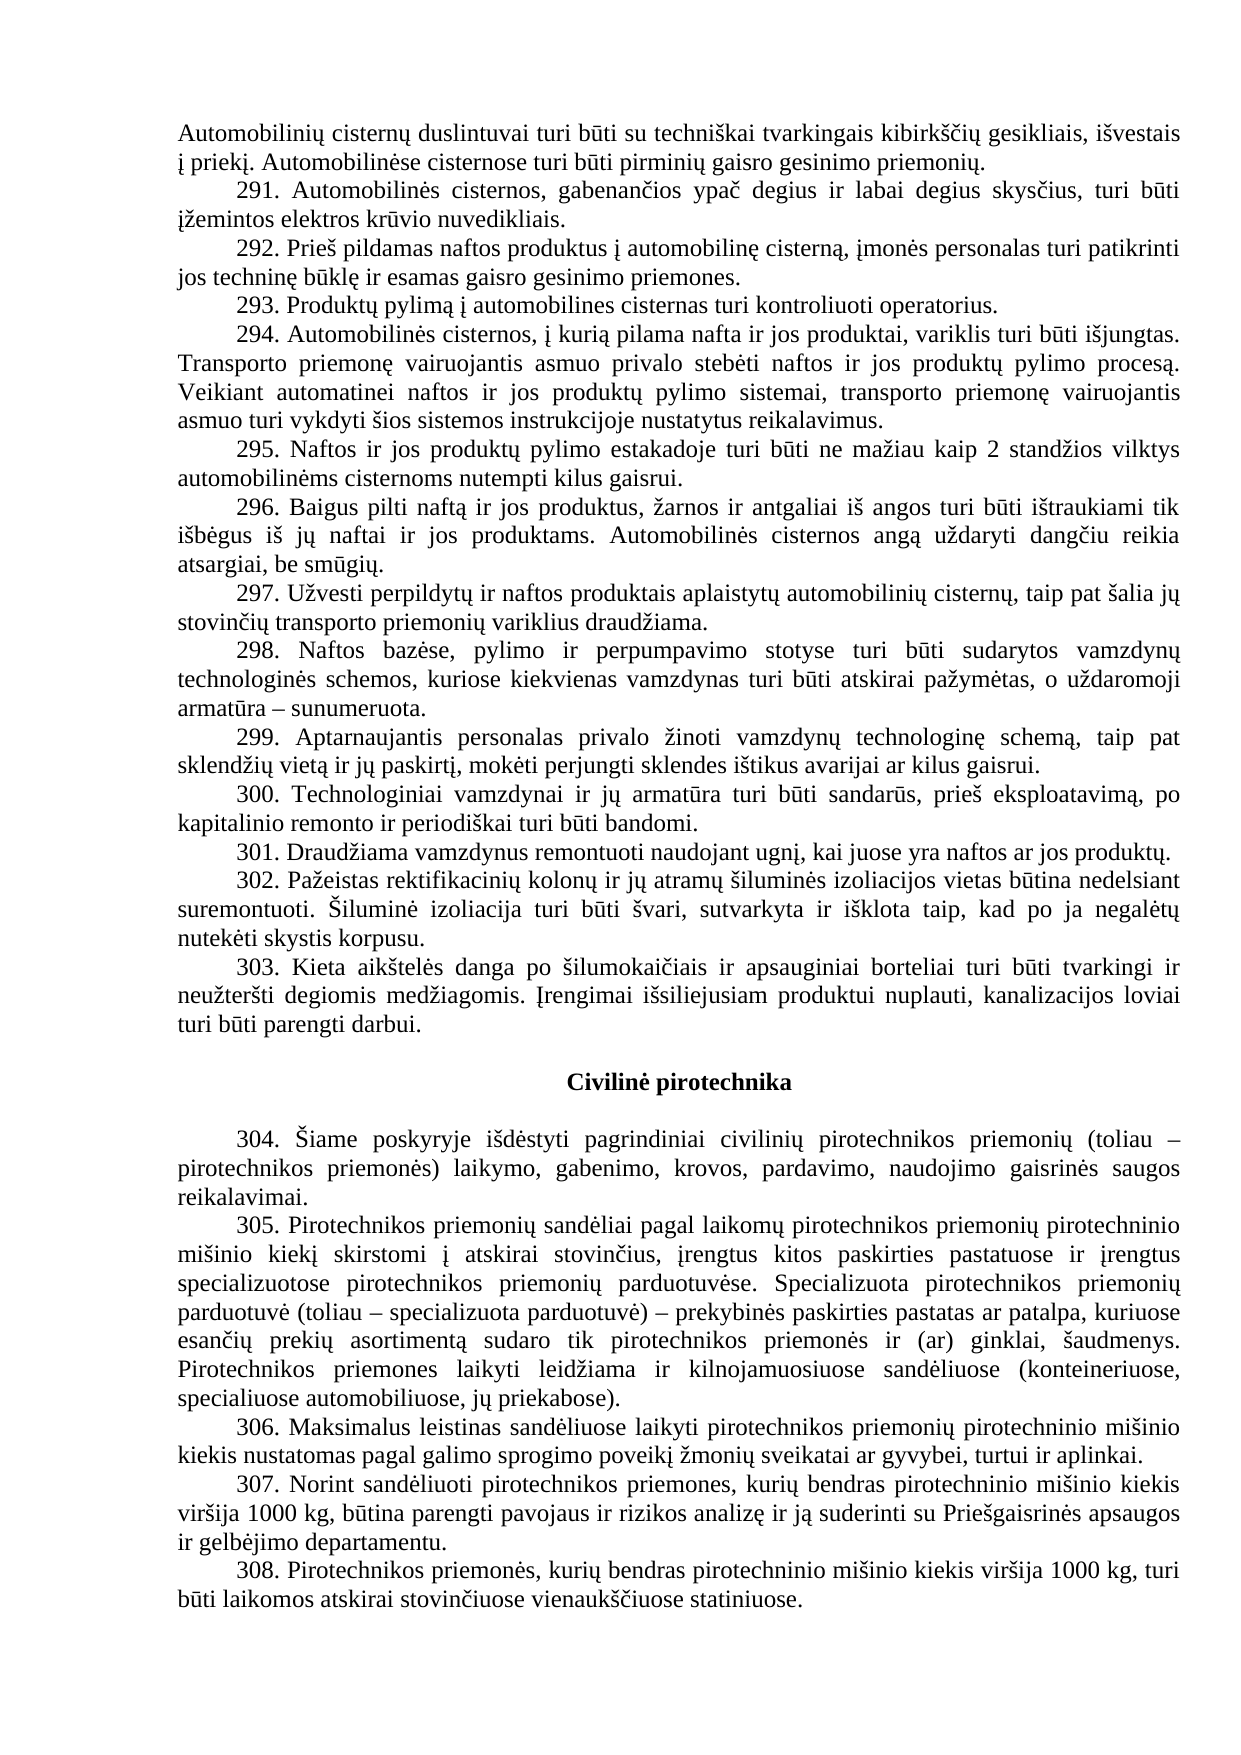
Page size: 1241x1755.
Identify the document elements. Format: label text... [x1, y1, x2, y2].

text 296. Baigus pilti naftą ir jos produktus, žarnos ir antgaliai iš angos turi būti ištraukiami tik išbėgus iš jų naftai ir jos produktams. Automobilinės cisternos angą uždaryti dangčiu reikia atsargiai, be smūgių. [177, 492, 1181, 578]
text 301. Draudžiama vamzdynus remontuoti naudojant ugnį, kai juose yra naftos ar jos produktų. [177, 837, 1181, 866]
text Automobilinių cisternų duslintuvai turi būti su techniškai tvarkingais kibirkščių gesikliais, išvestais į priekį. Automobilinėse cisternose turi būti pirminių gaisro gesinimo priemonių. [177, 118, 1181, 176]
text 303. Kieta aikštelės danga po šilumokaičiais ir apsauginiai borteliai turi būti tvarkingi ir neužteršti degiomis medžiagomis. Įrengimai išsiliejusiam produktui nuplauti, kanalizacijos loviai turi būti parengti darbui. [177, 952, 1181, 1038]
text 308. Pirotechnikos priemonės, kurių bendras pirotechninio mišinio kiekis viršija 1000 kg, turi būti laikomos atskirai stovinčiuose vienaukščiuose statiniuose. [177, 1556, 1181, 1613]
text 298. Naftos bazėse, pylimo ir perpumpavimo stotyse turi būti sudarytos vamzdynų technologinės schemos, kuriose kiekvienas vamzdynas turi būti atskirai pažymėtas, o uždaromoji armatūra – sunumeruota. [177, 636, 1181, 722]
text 291. Automobilinės cisternos, gabenančios ypač degius ir labai degius skysčius, turi būti įžemintos elektros krūvio nuvedikliais. [177, 176, 1181, 233]
text 294. Automobilinės cisternos, į kurią pilama nafta ir jos produktai, variklis turi būti išjungtas. Transporto priemonę vairuojantis asmuo privalo stebėti naftos ir jos produktų pylimo procesą. Veikiant automatinei naftos ir jos produktų pylimo sistemai, transporto priemonę vairuojantis asmuo turi vykdyti šios sistemos instrukcijoje nustatytus reikalavimus. [177, 319, 1181, 434]
text 292. Prieš pildamas naftos produktus į automobilinę cisterną, įmonės personalas turi patikrinti jos techninę būklę ir esamas gaisro gesinimo priemones. [177, 233, 1181, 291]
text Civilinė pirotechnika [177, 1067, 1181, 1096]
text 293. Produktų pylimą į automobilines cisternas turi kontroliuoti operatorius. [177, 291, 1181, 319]
text 300. Technologiniai vamzdynai ir jų armatūra turi būti sandarūs, prieš eksploatavimą, po kapitalinio remonto ir periodiškai turi būti bandomi. [177, 779, 1181, 837]
text 304. Šiame poskyryje išdėstyti pagrindiniai civilinių pirotechnikos priemonių (toliau – pirotechnikos priemonės) laikymo, gabenimo, krovos, pardavimo, naudojimo gaisrinės saugos reikalavimai. [177, 1124, 1181, 1211]
text 297. Užvesti perpildytų ir naftos produktais aplaistytų automobilinių cisternų, taip pat šalia jų stovinčių transporto priemonių variklius draudžiama. [177, 578, 1181, 636]
text 307. Norint sandėliuoti pirotechnikos priemones, kurių bendras pirotechninio mišinio kiekis viršija 1000 kg, būtina parengti pavojaus ir rizikos analizę ir ją suderinti su Priešgaisrinės apsaugos ir gelbėjimo departamentu. [177, 1469, 1181, 1556]
text 295. Naftos ir jos produktų pylimo estakadoje turi būti ne mažiau kaip 2 standžios vilktys automobilinėms cisternoms nutempti kilus gaisrui. [177, 434, 1181, 492]
text 302. Pažeistas rektifikacinių kolonų ir jų atramų šiluminės izoliacijos vietas būtina nedelsiant suremontuoti. Šiluminė izoliacija turi būti švari, sutvarkyta ir išklota taip, kad po ja negalėtų nutekėti skystis korpusu. [177, 866, 1181, 952]
text 306. Maksimalus leistinas sandėliuose laikyti pirotechnikos priemonių pirotechninio mišinio kiekis nustatomas pagal galimo sprogimo poveikį žmonių sveikatai ar gyvybei, turtui ir aplinkai. [177, 1412, 1181, 1469]
text 305. Pirotechnikos priemonių sandėliai pagal laikomų pirotechnikos priemonių pirotechninio mišinio kiekį skirstomi į atskirai stovinčius, įrengtus kitos paskirties pastatuose ir įrengtus specializuotose pirotechnikos priemonių parduotuvėse. Specializuota pirotechnikos priemonių parduotuvė (toliau – specializuota parduotuvė) – prekybinės paskirties pastatas ar patalpa, kuriuose esančių prekių asortimentą sudaro tik pirotechnikos priemonės ir (ar) ginklai, šaudmenys. Pirotechnikos priemones laikyti leidžiama ir kilnojamuosiuose sandėliuose (konteineriuose, specialiuose automobiliuose, jų priekabose). [177, 1211, 1181, 1412]
text 299. Aptarnaujantis personalas privalo žinoti vamzdynų technologinę schemą, taip pat sklendžių vietą ir jų paskirtį, mokėti perjungti sklendes ištikus avarijai ar kilus gaisrui. [177, 722, 1181, 779]
